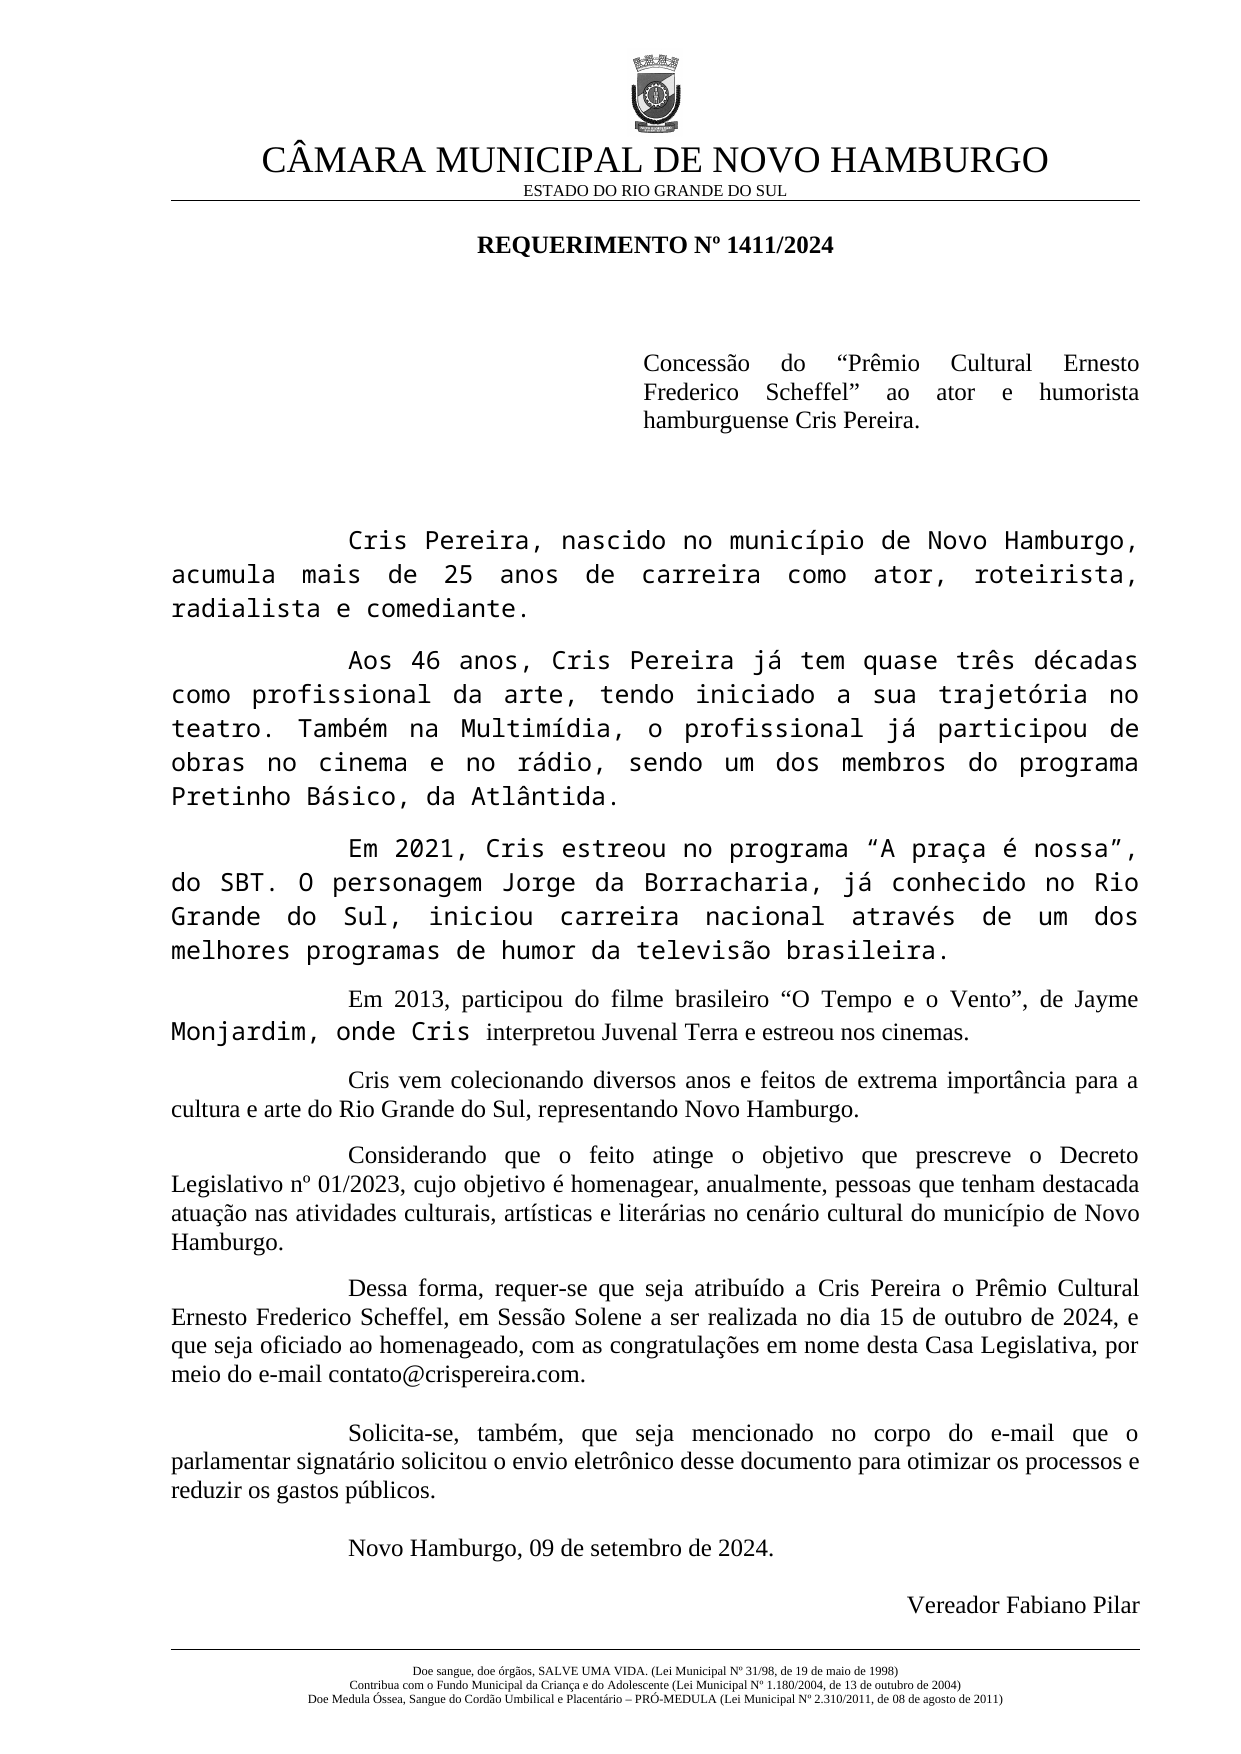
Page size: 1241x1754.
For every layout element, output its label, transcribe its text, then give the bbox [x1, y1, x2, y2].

text REQUERIMENTO Nº 1411/2024 [171, 231, 1140, 259]
text Aos 46 anos, Cris Pereira já tem quase três décadas como profissional da arte, tendo iniciado a sua trajetória no teatro. Também na Multimídia, o profissional já participou de obras no cinema e no rádio, sendo um dos membros do programa Pretinho Básico, da Atlântida. [171, 643, 1140, 813]
text Considerando que o feito atinge o objetivo que prescreve o Decreto Legislativo nº 01/2023, cujo objetivo é homenagear, anualmente, pessoas que tenham destacada atuação nas atividades culturais, artísticas e literárias no cenário cultural do município de Novo Hamburgo. [171, 1140, 1140, 1255]
text Novo Hamburgo, 09 de setembro de 2024. [171, 1533, 1140, 1561]
text Em 2021, Cris estreou no programa “A praça é nossa”, do SBT. O personagem Jorge da Borracharia, já conhecido no Rio Grande do Sul, iniciou carreira nacional através de um dos melhores programas de humor da televisão brasileira. [171, 831, 1140, 967]
text Cris Pereira, nascido no município de Novo Hamburgo, acumula mais de 25 anos de carreira como ator, roteirista, radialista e comediante. [171, 523, 1140, 625]
text Em 2013, participou do filme brasileiro “O Tempo e o Vento”, de Jayme Monjardim, onde Cris interpretou Juvenal Terra e estreou nos cinemas. [171, 984, 1140, 1047]
text Solicita-se, também, que seja mencionado no corpo do e-mail que o parlamentar signatário solicitou o envio eletrônico desse documento para otimizar os processos e reduzir os gastos públicos. [171, 1418, 1140, 1504]
text Dessa forma, requer-se que seja atribuído a Cris Pereira o Prêmio Cultural Ernesto Frederico Scheffel, em Sessão Solene a ser realizada no dia 15 de outubro de 2024, e que seja oficiado ao homenageado, com as congratulações em nome desta Casa Legislativa, por meio do e-mail contato@crispereira.com. [171, 1273, 1140, 1388]
text Vereador Fabiano Pilar [171, 1591, 1140, 1619]
text Concessão do “Prêmio Cultural Ernesto Frederico Scheffel” ao ator e humorista hamburguense Cris Pereira. [643, 348, 1140, 434]
text Cris vem colecionando diversos anos e feitos de extrema importância para a cultura e arte do Rio Grande do Sul, representando Novo Hamburgo. [171, 1065, 1140, 1123]
